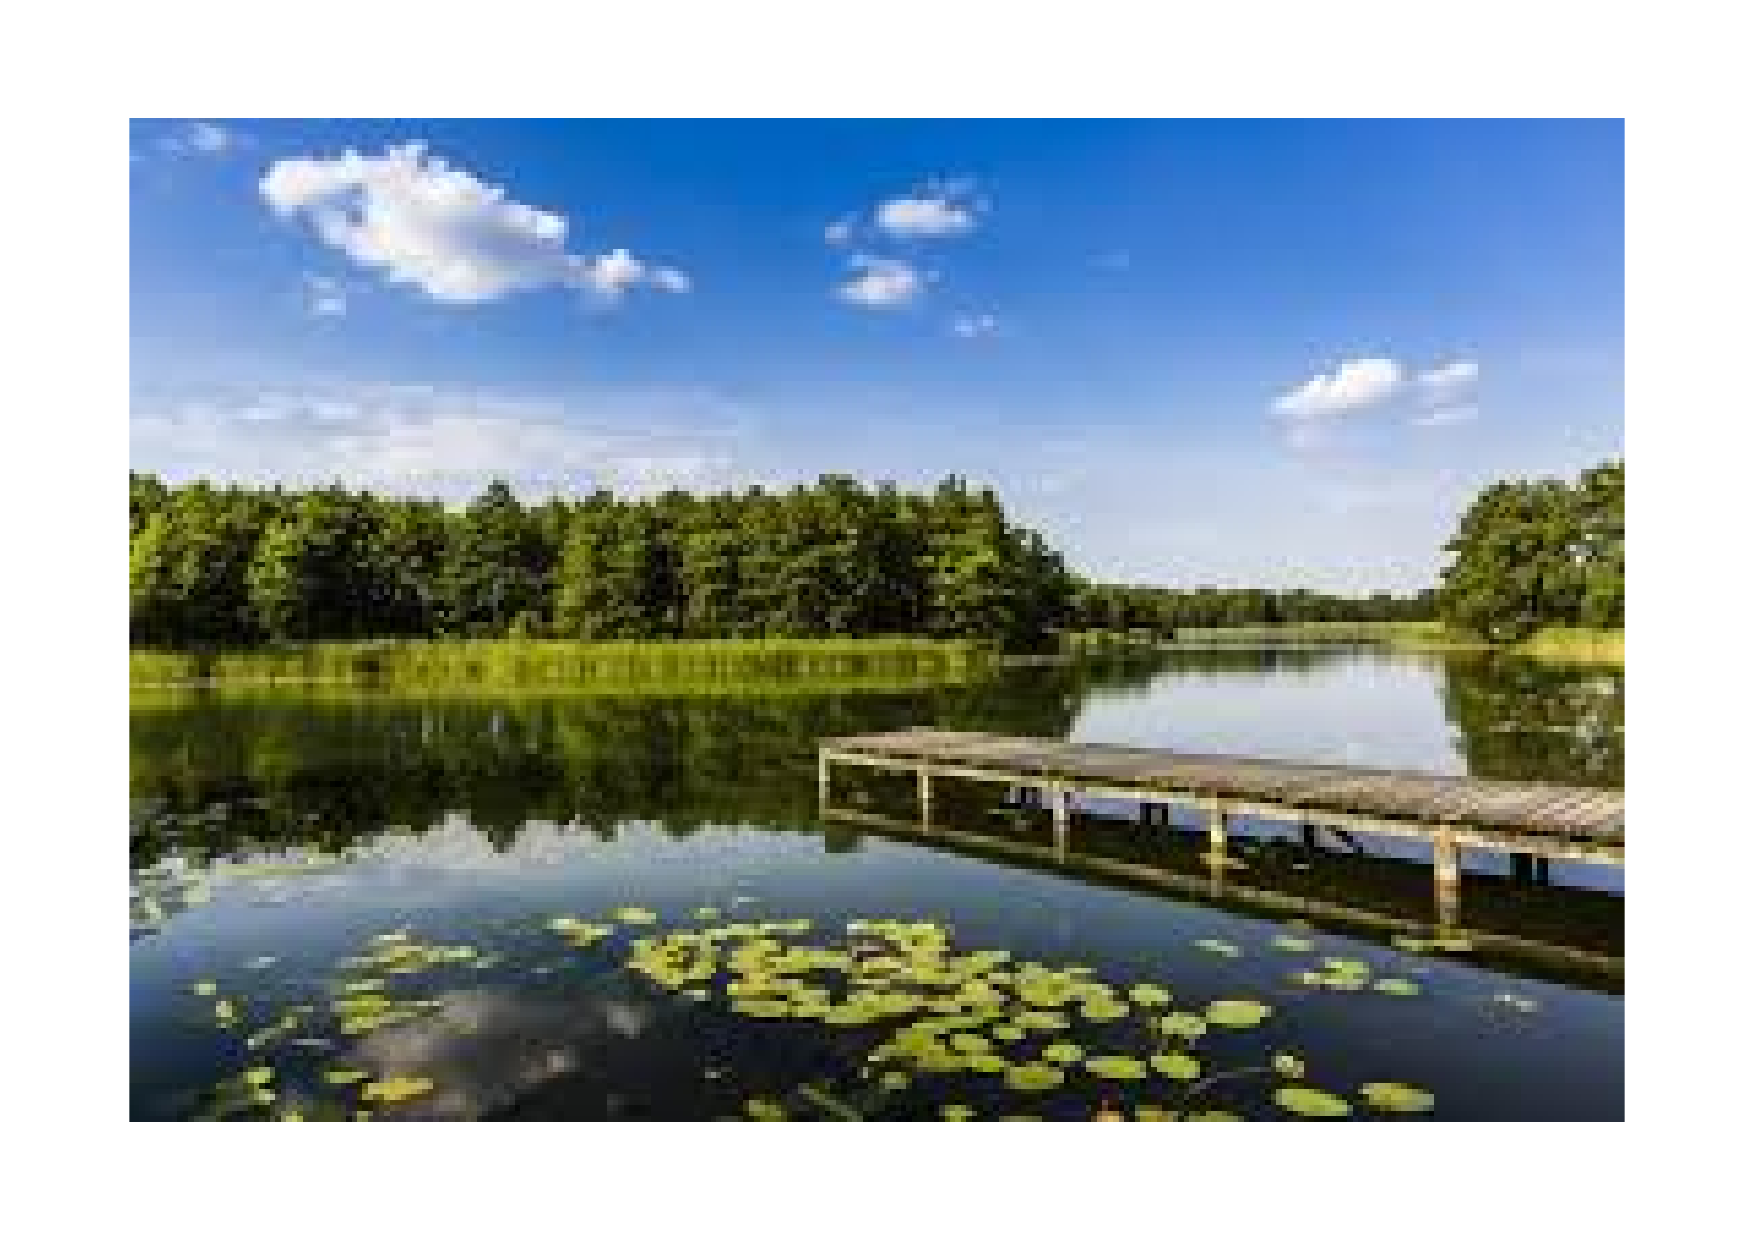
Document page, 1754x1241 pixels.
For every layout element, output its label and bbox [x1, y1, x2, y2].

picture [129, 118, 1625, 1122]
